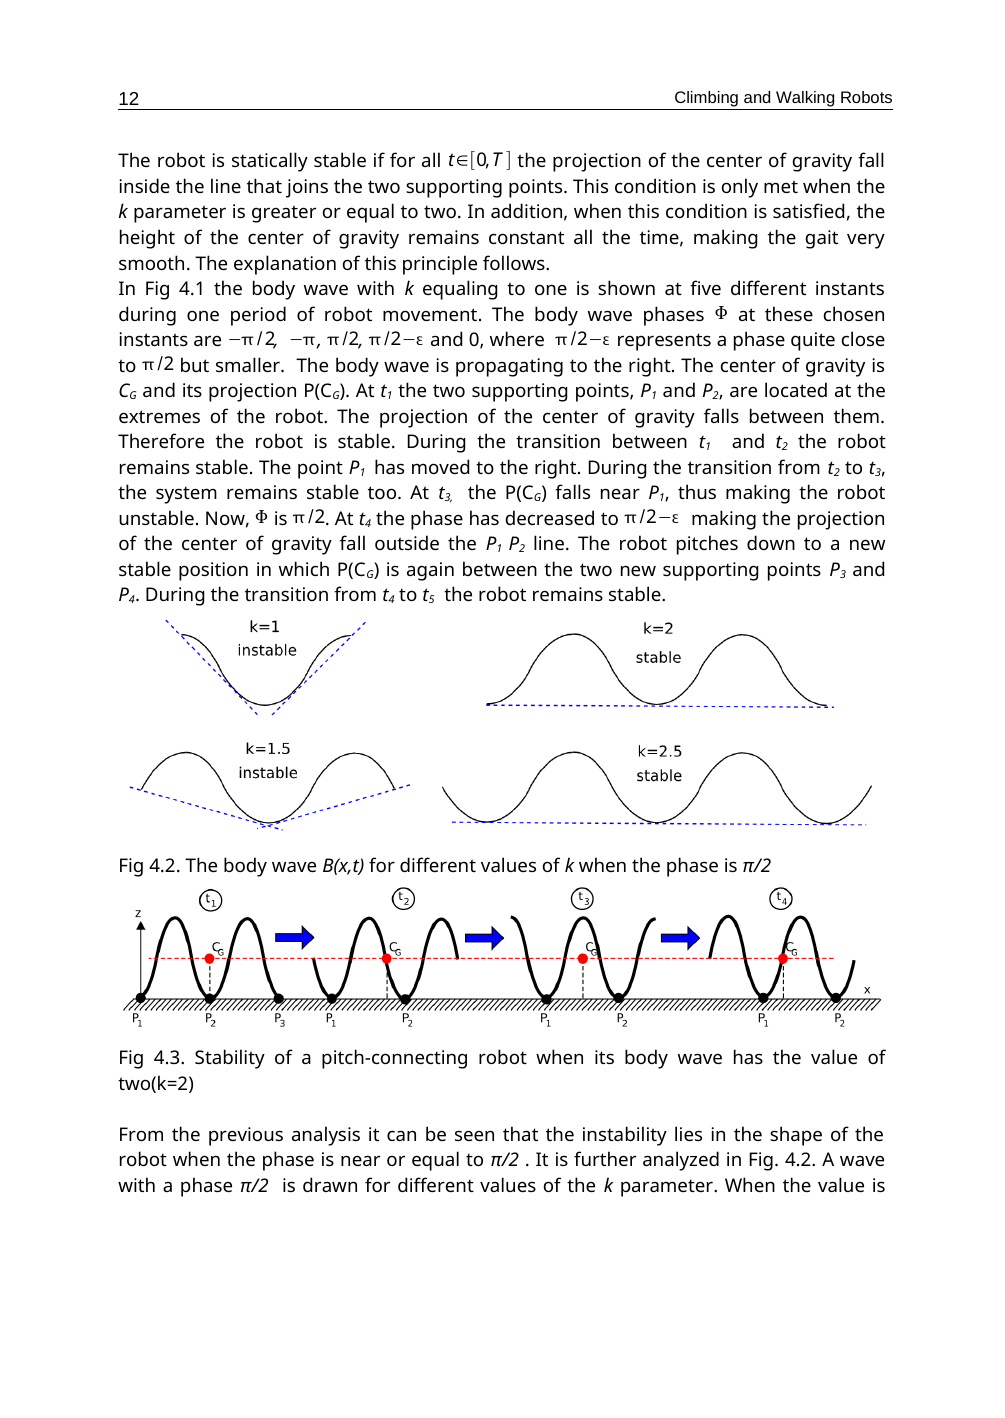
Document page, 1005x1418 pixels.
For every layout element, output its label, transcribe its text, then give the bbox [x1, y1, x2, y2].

text Fig 4.3. Stability of a pitch-connecting robot when its body wave has the value of two(k=2) [118, 1045, 886, 1096]
picture [118, 877, 886, 1045]
text Fig 4.2. The body wave B(x,t) for different values of k when the phase is π/2 [118, 852, 886, 877]
text From the previous analysis it can be seen that the instability lies in the shape of the robot when the phase is near or equal to π/2 . It is further analyzed in Fig. 4.2. A wave with a phase π/2 is drawn for different values of the k parameter. When the value is [118, 1121, 886, 1198]
text In Fig 4.1 the body wave with k equaling to one is shown at five different instants during one period of robot movement. The body wave phases at these chosen instants are , , , and 0, where represents a phase quite close to but smaller. The body wave is propagating to the right. The center of gravity is CG and its projection P(CG). At t1 the two supporting points, P1 and P2, are located at the extremes of the robot. The projection of the center of gravity falls between them. Therefore the robot is stable. During the transition between t1 and t2 the robot remains stable. The point P1 has moved to the right. During the transition from t2 to t3, the system remains stable too. At t3, the P(CG) falls near P1, thus making the robot unstable. Now, is . At t4 the phase has decreased to making the projection of the center of gravity fall outside the P1 P2 line. The robot pitches down to a new stable position in which P(CG) is again between the two new supporting points P3 and P4. During the transition from t4 to t5 the robot remains stable. [118, 275, 886, 607]
picture [118, 607, 886, 852]
text The robot is statically stable if for all the projection of the center of gravity fall inside the line that joins the two supporting points. This condition is only met when the k parameter is greater or equal to two. In addition, when this condition is satisfied, the height of the center of gravity remains constant all the time, making the gait very smooth. The explanation of this principle follows. [118, 148, 886, 275]
